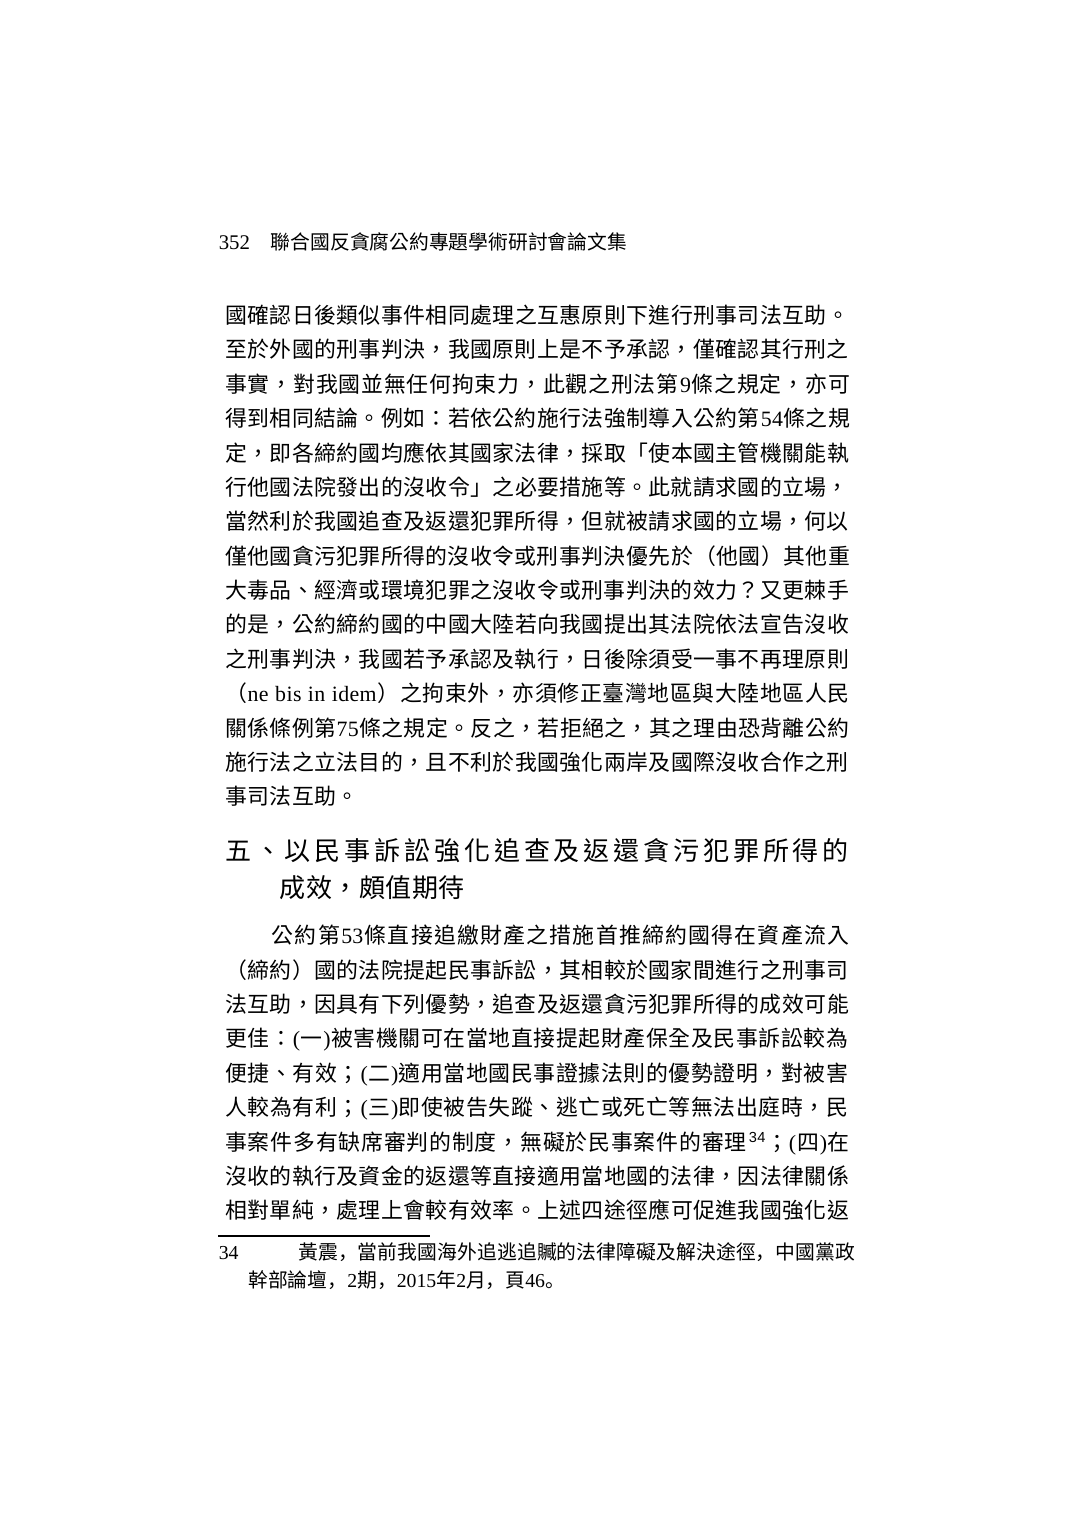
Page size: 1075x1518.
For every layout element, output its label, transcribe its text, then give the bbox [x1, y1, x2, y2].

text 五、以民事訴訟強化追查及返還貪污犯罪所得的 成效，頗值期待 [225, 830, 850, 905]
text 公約第53條直接追繳財產之措施首推締約國得在資產流入（締約）國的法院提起民事訴訟，其相較於國家間進行之刑事司法互助，因具有下列優勢，追查及返還貪污犯罪所得的成效可能更佳：(一)被害機關可在當地直接提起財產保全及民事訴訟較為便捷、有效；(二)適用當地國民事證據法則的優勢證明，對被害人較為有利；(三)即使被告失蹤、逃亡或死亡等無法出庭時，民事案件多有缺席審判的制度，無礙於民事案件的審理；(四)在沒收的執行及資金的返還等直接適用當地國的法律，因法律關係相對單純，處理上會較有效率。上述四途徑應可促進我國強化返 [225, 916, 850, 1225]
text 國確認日後類似事件相同處理之互惠原則下進行刑事司法互助。至於外國的刑事判決，我國原則上是不予承認，僅確認其行刑之事實，對我國並無任何拘束力，此觀之刑法第9條之規定，亦可得到相同結論。例如：若依公約施行法強制導入公約第54條之規定，即各締約國均應依其國家法律，採取「使本國主管機關能執行他國法院發出的沒收令」之必要措施等。此就請求國的立場，當然利於我國追查及返還犯罪所得，但就被請求國的立場，何以僅他國貪污犯罪所得的沒收令或刑事判決優先於（他國）其他重大毒品、經濟或環境犯罪之沒收令或刑事判決的效力？又更棘手的是，公約締約國的中國大陸若向我國提出其法院依法宣告沒收之刑事判決，我國若予承認及執行，日後除須受一事不再理原則（ne bis in idem）之拘束外，亦須修正臺灣地區與大陸地區人民關係條例第75條之規定。反之，若拒絕之，其之理由恐背離公約施行法之立法目的，且不利於我國強化兩岸及國際沒收合作之刑事司法互助。 [225, 295, 850, 811]
text 黃震，當前我國海外追逃追贓的法律障礙及解決途徑，中國黨政幹部論壇，2期，2015年2月，頁46。 [218, 1236, 856, 1293]
